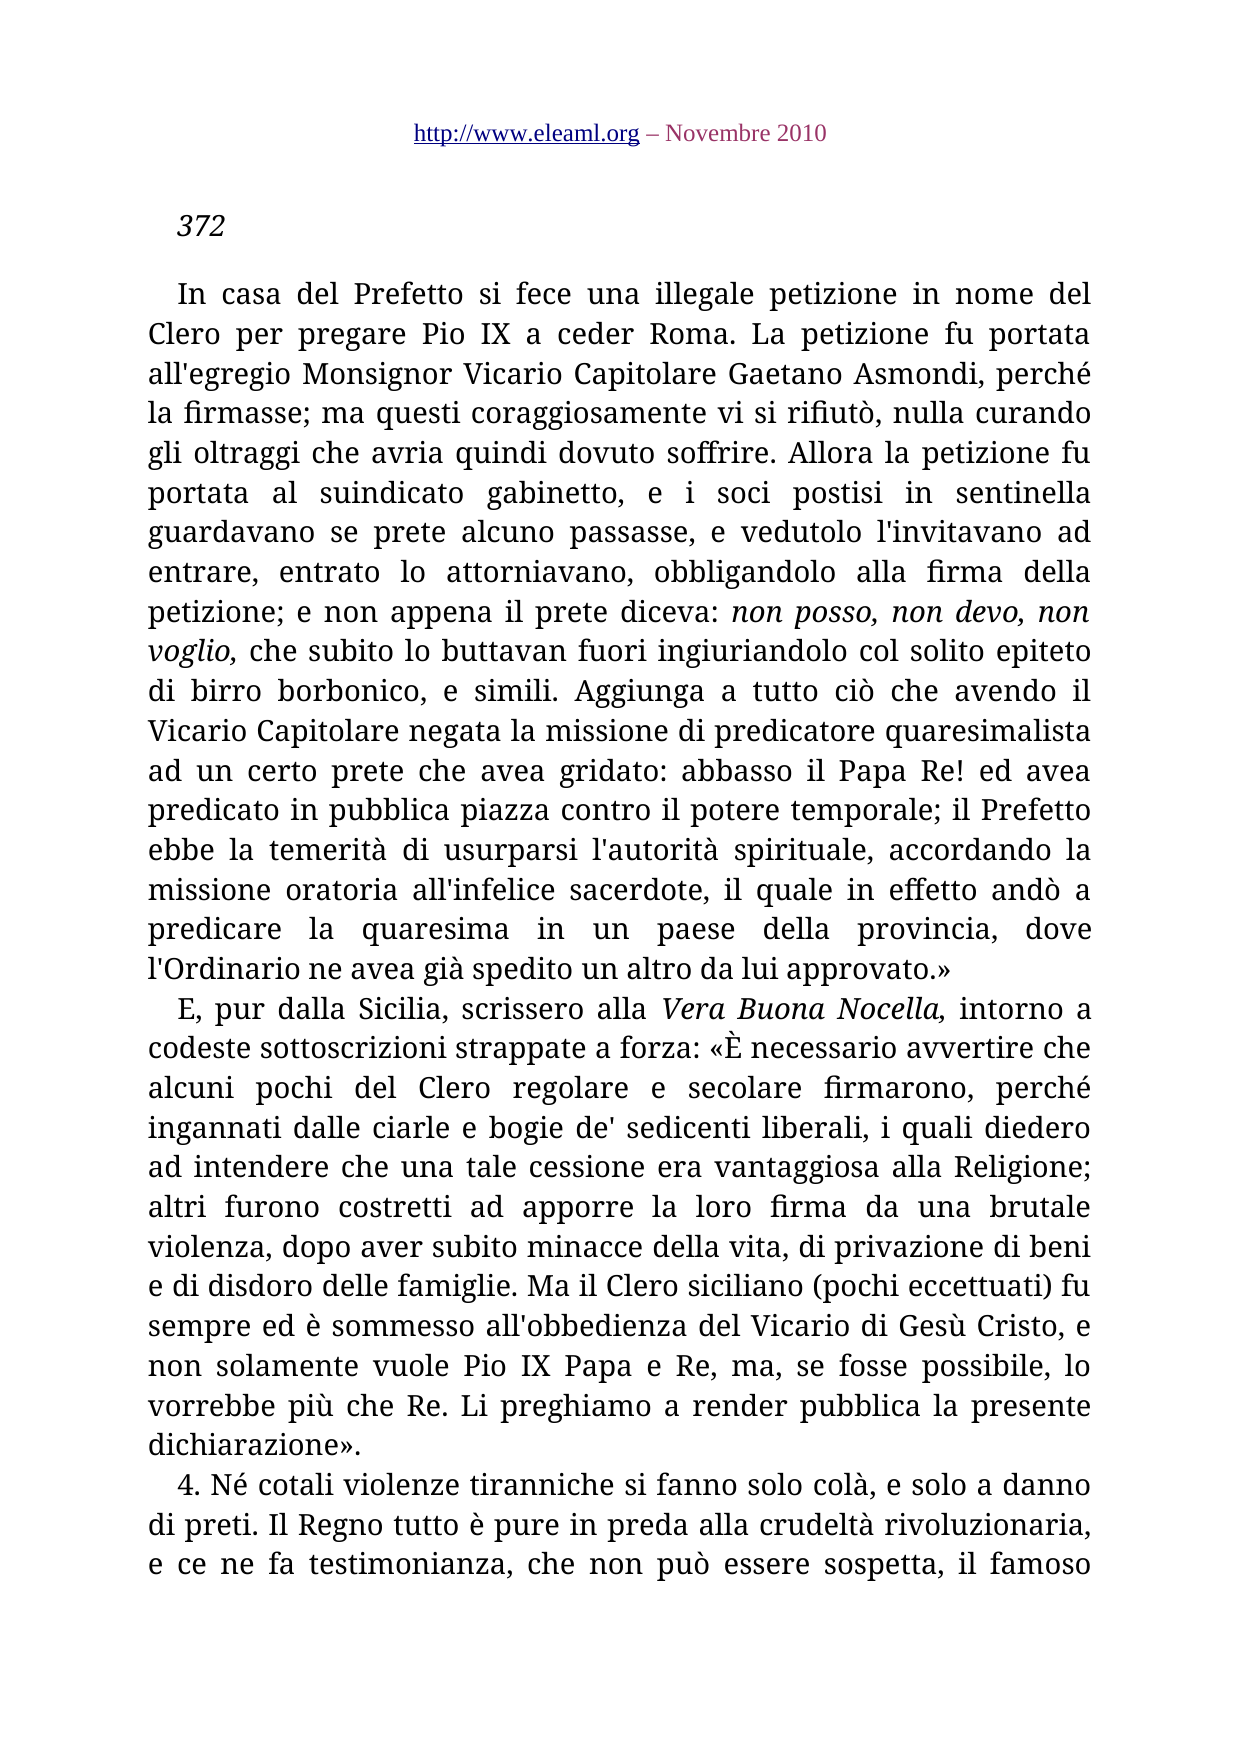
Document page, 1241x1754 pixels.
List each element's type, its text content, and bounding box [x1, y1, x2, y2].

text 4. Né cotali violenze tiranniche si fanno solo colà, e solo a danno di preti. Il Regno tutto è pure in preda alla crudeltà rivoluzionaria, e ce ne fa testimonianza, che non può essere sospetta, il famoso [148, 1464, 1093, 1583]
text E, pur dalla Sicilia, scrissero alla Vera Buona Nocella, intorno a codeste sottoscrizioni strappate a forza: «È necessario avvertire che alcuni pochi del Clero regolare e secolare firmarono, perché ingannati dalle ciarle e bogie de' sedicenti liberali, i quali diedero ad intendere che una tale cessione era vantaggiosa alla Religione; altri furono costretti ad apporre la loro firma da una brutale violenza, dopo aver subito minacce della vita, di privazione di beni e di disdoro delle famiglie. Ma il Clero siciliano (pochi eccettuati) fu sempre ed è sommesso all'obbedienza del Vicario di Gesù Cristo, e non solamente vuole Pio IX Papa e Re, ma, se fosse possibile, lo vorrebbe più che Re. Li preghiamo a render pubblica la presente dichiarazione». [148, 988, 1093, 1464]
text In casa del Prefetto si fece una illegale petizione in nome del Clero per pregare Pio IX a ceder Roma. La petizione fu portata all'egregio Monsignor Vicario Capitolare Gaetano Asmondi, perché la firmasse; ma questi coraggiosamente vi si rifiutò, nulla curando gli oltraggi che avria quindi dovuto soffrire. Allora la petizione fu portata al suindicato gabinetto, e i soci postisi in sentinella guardavano se prete alcuno passasse, e vedutolo l'invitavano ad entrare, entrato lo attorniavano, obbligandolo alla firma della petizione; e non appena il prete diceva: non posso, non devo, non voglio, che subito lo buttavan fuori ingiuriandolo col solito epiteto di birro borbonico, e simili. Aggiunga a tutto ciò che avendo il Vicario Capitolare negata la missione di predicatore quaresimalista ad un certo prete che avea gridato: abbasso il Papa Re! ed avea predicato in pubblica piazza contro il potere temporale; il Prefetto ebbe la temerità di usurparsi l'autorità spirituale, accordando la missione oratoria all'infelice sacerdote, il quale in effetto andò a predicare la quaresima in un paese della provincia, dove l'Ordinario ne avea già spedito un altro da lui approvato.» [148, 273, 1093, 988]
text 372 [148, 205, 1093, 245]
